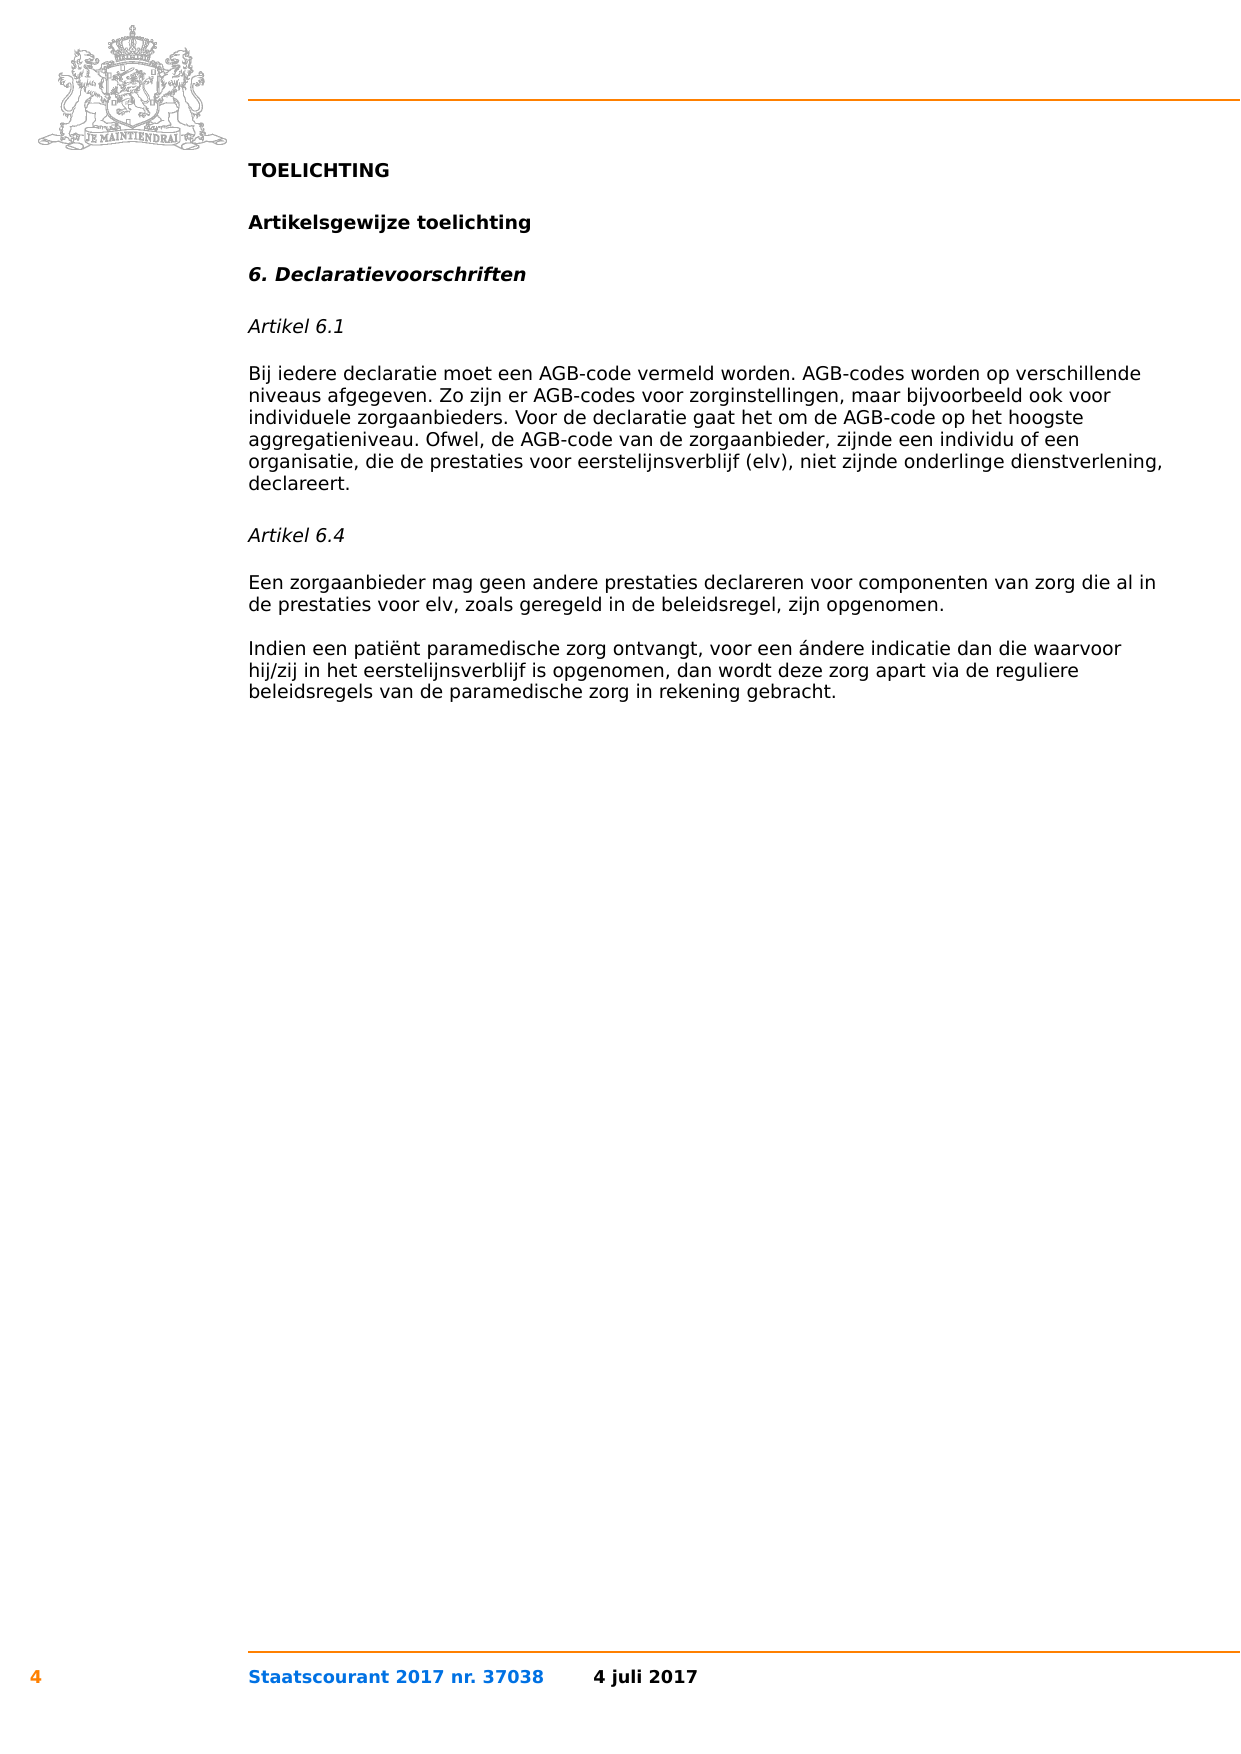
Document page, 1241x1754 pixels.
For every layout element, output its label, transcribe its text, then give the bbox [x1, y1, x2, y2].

text Bij iedere declaratie moet een AGB-code vermeld worden. AGB-codes worden op verschillende niveaus afgegeven. Zo zijn er AGB-codes voor zorginstellingen, maar bijvoorbeeld ook voor individuele zorgaanbieders. Voor de declaratie gaat het om de AGB-code op het hoogste aggregatieniveau. Ofwel, de AGB-code van de zorgaanbieder, zijnde een individu of een organisatie, die de prestaties voor eerstelijnsverblijf (elv), niet zijnde onderlinge dienstverlening, declareert. [248, 363, 1163, 495]
text Indien een patiënt paramedische zorg ontvangt, voor een ándere indicatie dan die waarvoor hij/zij in het eerstelijnsverblijf is opgenomen, dan wordt deze zorg apart via de reguliere beleidsregels van de paramedische zorg in rekening gebracht. [248, 637, 1163, 703]
picture [38, 25, 227, 150]
subtitle Artikel 6.4 [248, 525, 1163, 547]
subtitle Artikel 6.1 [248, 316, 1163, 338]
subtitle 6. Declaratievoorschriften [248, 264, 1163, 286]
text Een zorgaanbieder mag geen andere prestaties declareren voor componenten van zorg die al in de prestaties voor elv, zoals geregeld in de beleidsregel, zijn opgenomen. [248, 572, 1163, 616]
subtitle Artikelsgewijze toelichting [248, 212, 1163, 234]
subtitle TOELICHTING [248, 160, 1163, 182]
